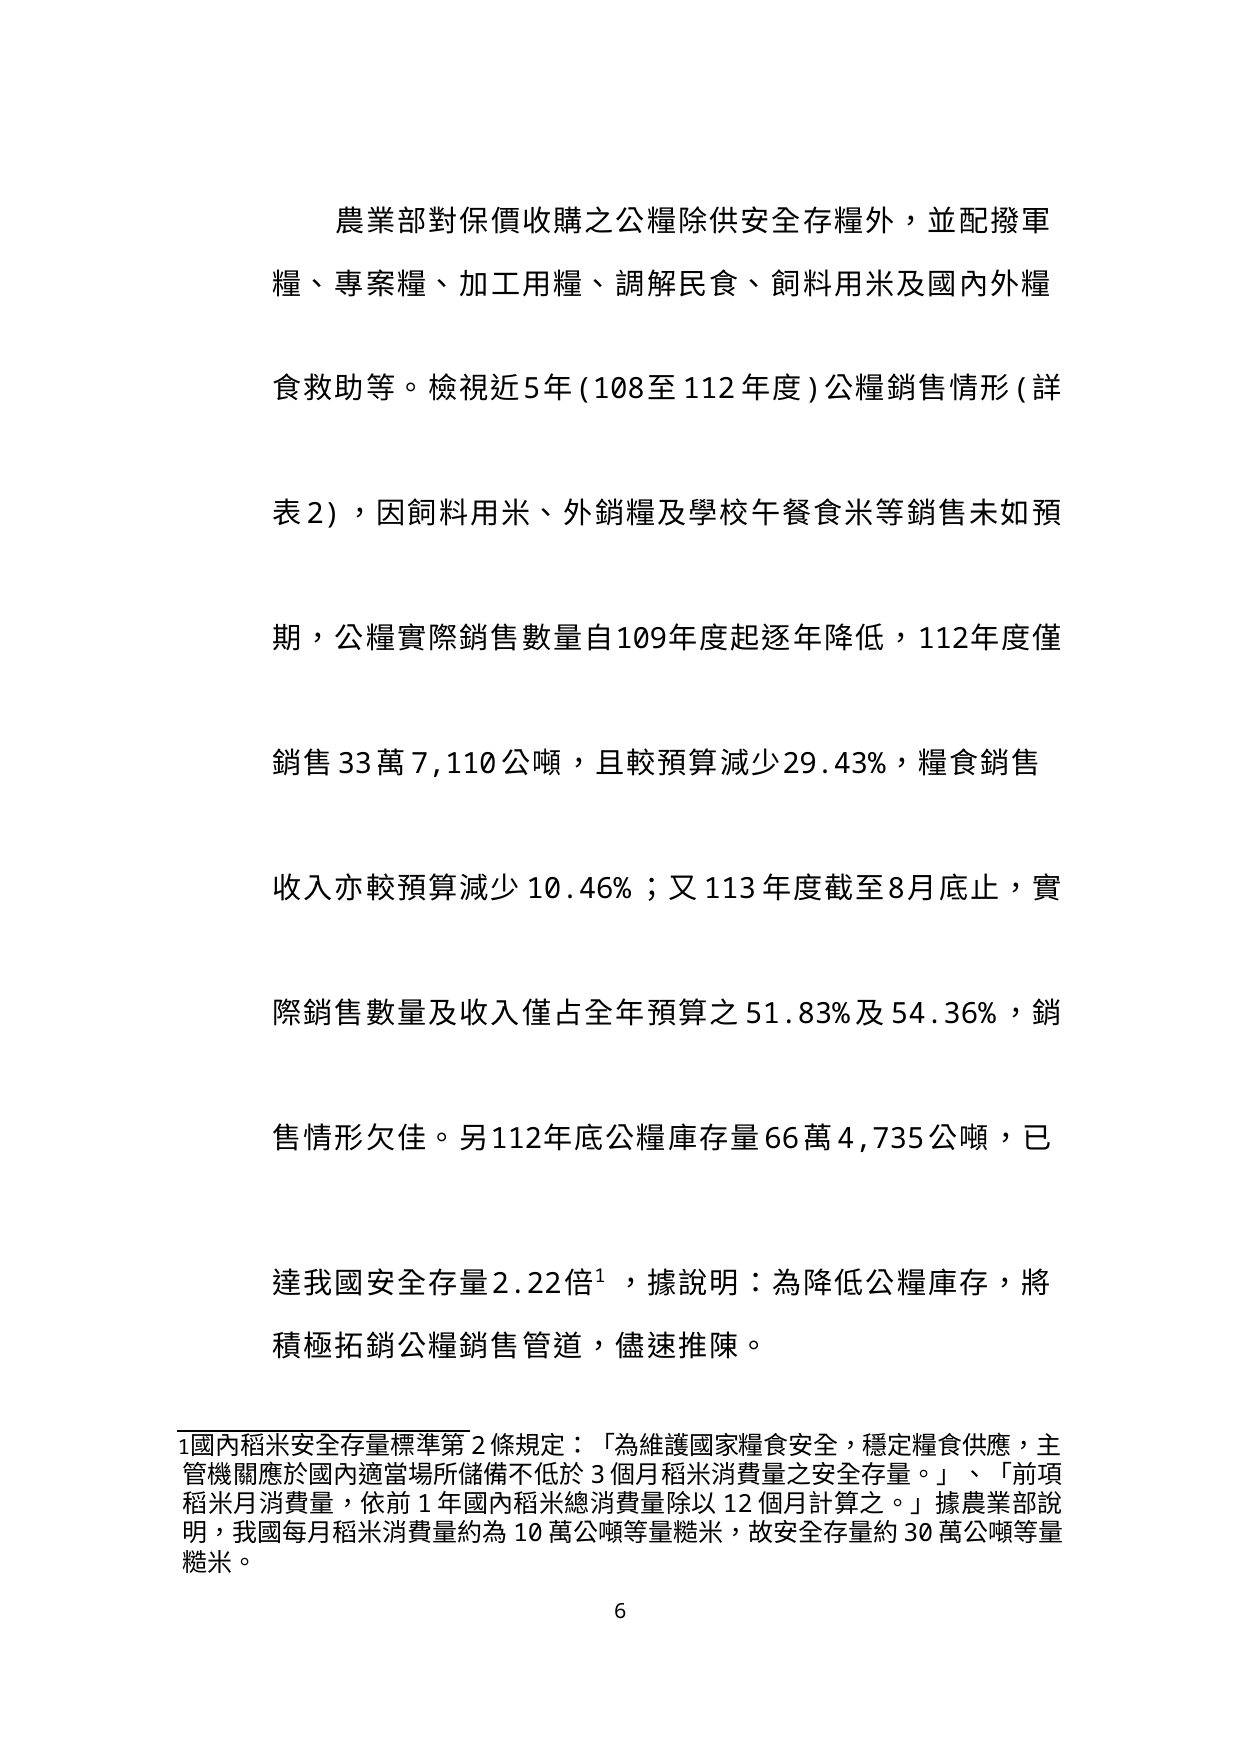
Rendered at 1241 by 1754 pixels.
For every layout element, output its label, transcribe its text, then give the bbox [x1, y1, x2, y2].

text 國內稻米安全存量標準第2條規定：「為維護國家糧食安全，穩定糧食供應，主管機關應於國內適當場所儲備不低於3個月稻米消費量之安全存量。」、「前項稻米月消費量，依前1年國內稻米總消費量除以12個月計算之。」據農業部說明，我國每月稻米消費量約為10萬公噸等量糙米，故安全存量約30萬公噸等量糙米。 [177, 1431, 1063, 1577]
text 農業部對保價收購之公糧除供安全存糧外，並配撥軍糧、專案糧、加工用糧、調解民食、飼料用米及國內外糧食救助等。檢視近5年(108至112年度)公糧銷售情形(詳表2)，因飼料用米、外銷糧及學校午餐食米等銷售未如預期，公糧實際銷售數量自109年度起逐年降低，112年度僅銷售33萬7,110公噸，且較預算減少29.43%，糧食銷售收入亦較預算減少10.46%；又113年度截至8月底止，實際銷售數量及收入僅占全年預算之51.83%及54.36%，銷售情形欠佳。另112年底公糧庫存量66萬4,735公噸，已達我國安全存量2.22倍，據說明：為降低公糧庫存，將積極拓銷公糧銷售管道，儘速推陳。 [266, 177, 1063, 1365]
